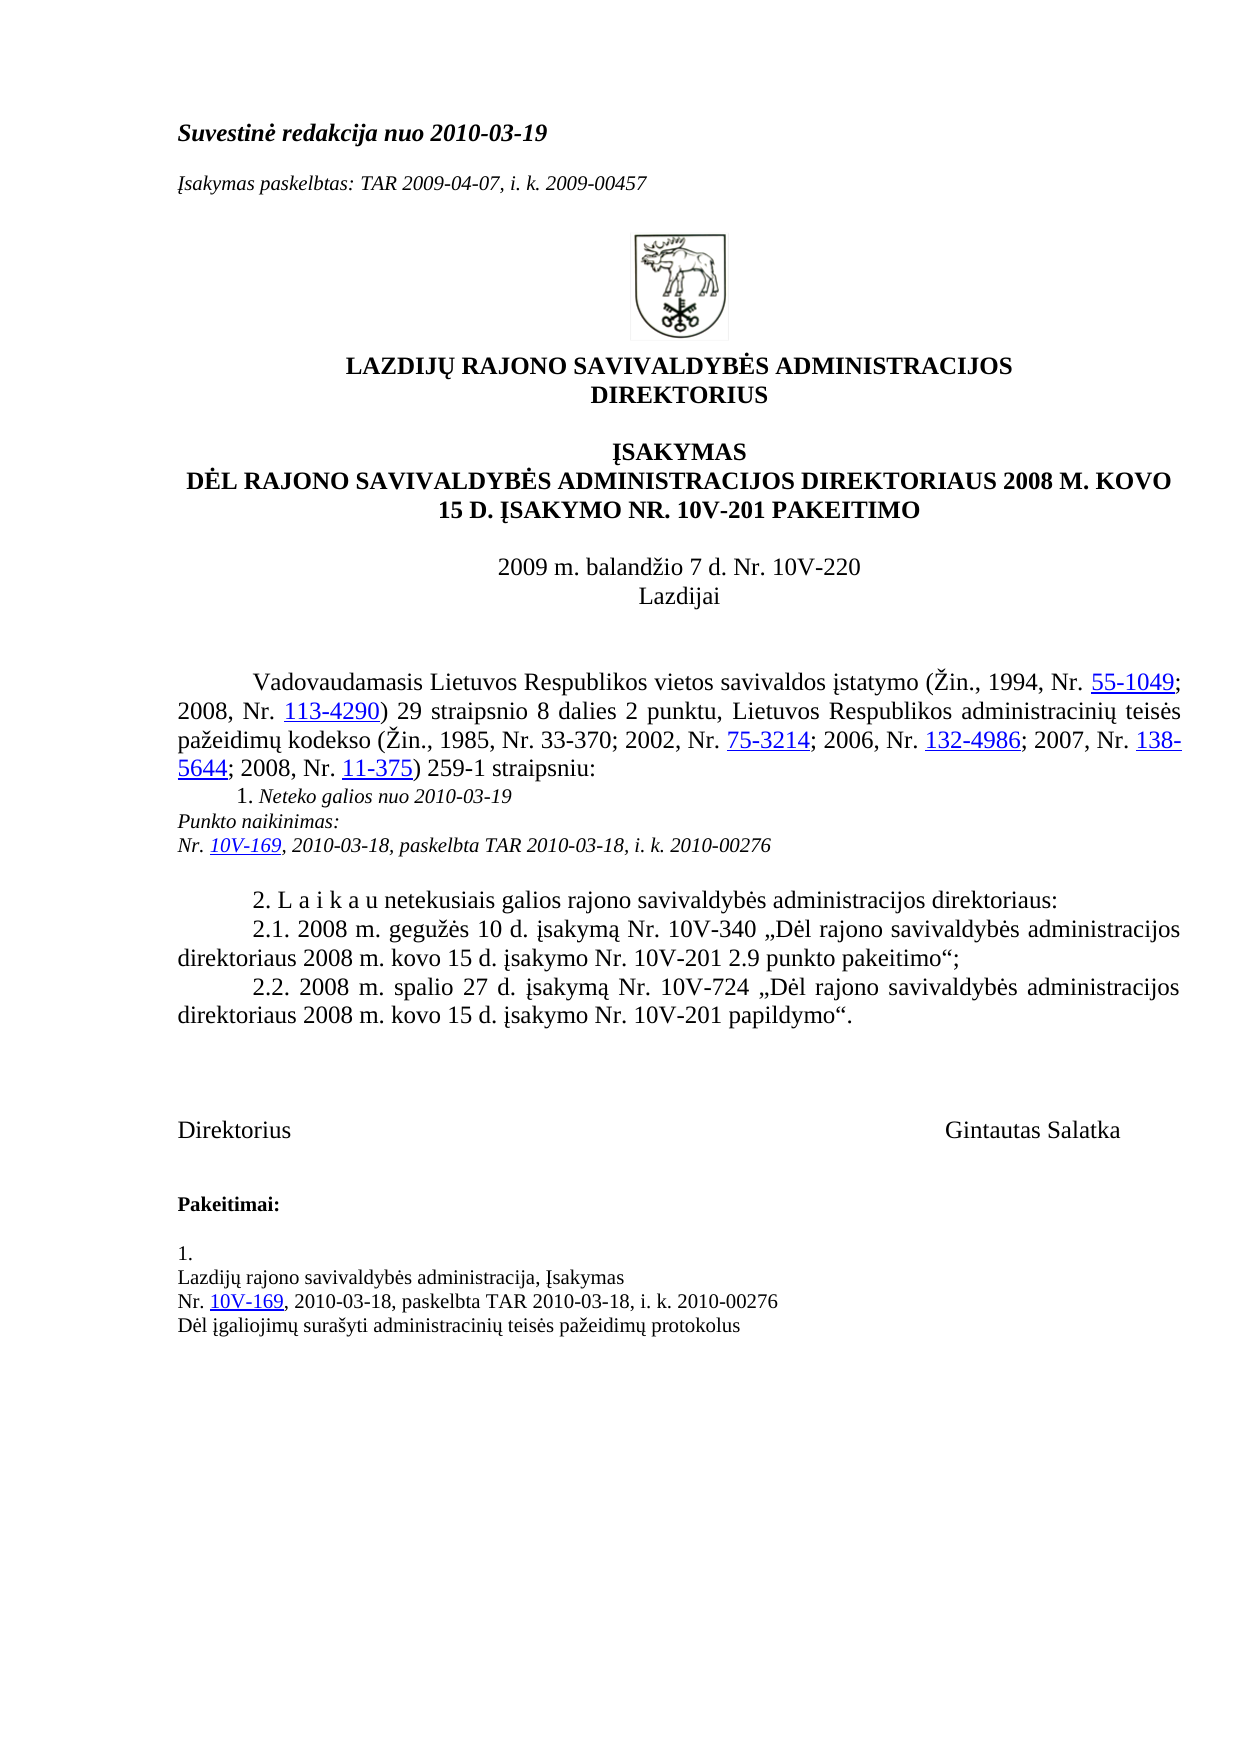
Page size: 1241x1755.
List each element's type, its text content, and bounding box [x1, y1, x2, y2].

text Nr. 10V-169, 2010-03-18, paskelbta TAR 2010-03-18, i. k. 2010-00276 [177, 1289, 1181, 1313]
text ĮSAKYMAS [177, 437, 1181, 466]
text Direktorius Gintautas Salatka [177, 1116, 1181, 1144]
text Punkto naikinimas: [177, 809, 1181, 833]
text Dėl įgaliojimų surašyti administracinių teisės pažeidimų protokolus [177, 1313, 1181, 1337]
text Nr. 10V-169, 2010-03-18, paskelbta TAR 2010-03-18, i. k. 2010-00276 [177, 833, 1181, 857]
text LAZDIJŲ RAJONO SAVIVALDYBĖS ADMINISTRACIJOS [177, 351, 1181, 380]
text DIREKTORIUS [177, 380, 1181, 408]
text 2009 m. balandžio 7 d. Nr. 10V-220 [177, 552, 1181, 581]
text 1. [177, 1241, 1181, 1264]
text Pakeitimai: [177, 1192, 1181, 1216]
text Suvestinė redakcija nuo 2010-03-19 [177, 118, 1181, 147]
text Įsakymas paskelbtas: TAR 2009-04-07, i. k. 2009-00457 [177, 171, 1181, 195]
text 2.1. 2008 m. gegužės 10 d. įsakymą Nr. 10V-340 „Dėl rajono savivaldybės administracijos direktoriaus 2008 m. kovo 15 d. įsakymo Nr. 10V-201 2.9 punkto pakeitimo“; [177, 914, 1181, 972]
text 2. L a i k a u netekusiais galios rajono savivaldybės administracijos direktoriaus: [177, 886, 1181, 914]
text Lazdijai [177, 581, 1181, 610]
text Lazdijų rajono savivaldybės administracija, Įsakymas [177, 1264, 1181, 1289]
text 1. Neteko galios nuo 2010-03-19 [177, 782, 1181, 809]
text 2.2. 2008 m. spalio 27 d. įsakymą Nr. 10V-724 „Dėl rajono savivaldybės administracijos direktoriaus 2008 m. kovo 15 d. įsakymo Nr. 10V-201 papildymo“. [177, 972, 1181, 1029]
text DĖL RAJONO SAVIVALDYBĖS ADMINISTRACIJOS DIREKTORIAUS 2008 M. KOVO 15 D. ĮSAKYMO NR. 10V-201 PAKEITIMO [177, 466, 1181, 523]
text Vadovaudamasis Lietuvos Respublikos vietos savivaldos įstatymo (Žin., 1994, Nr. 55-1049; 2008, Nr. 113-4290) 29 straipsnio 8 dalies 2 punktu, Lietuvos Respublikos administracinių teisės pažeidimų kodekso (Žin., 1985, Nr. 33-370; 2002, Nr. 75-3214; 2006, Nr. 132-4986; 2007, Nr. 138-5644; 2008, Nr. 11-375) 259-1 straipsniu: [177, 667, 1181, 782]
